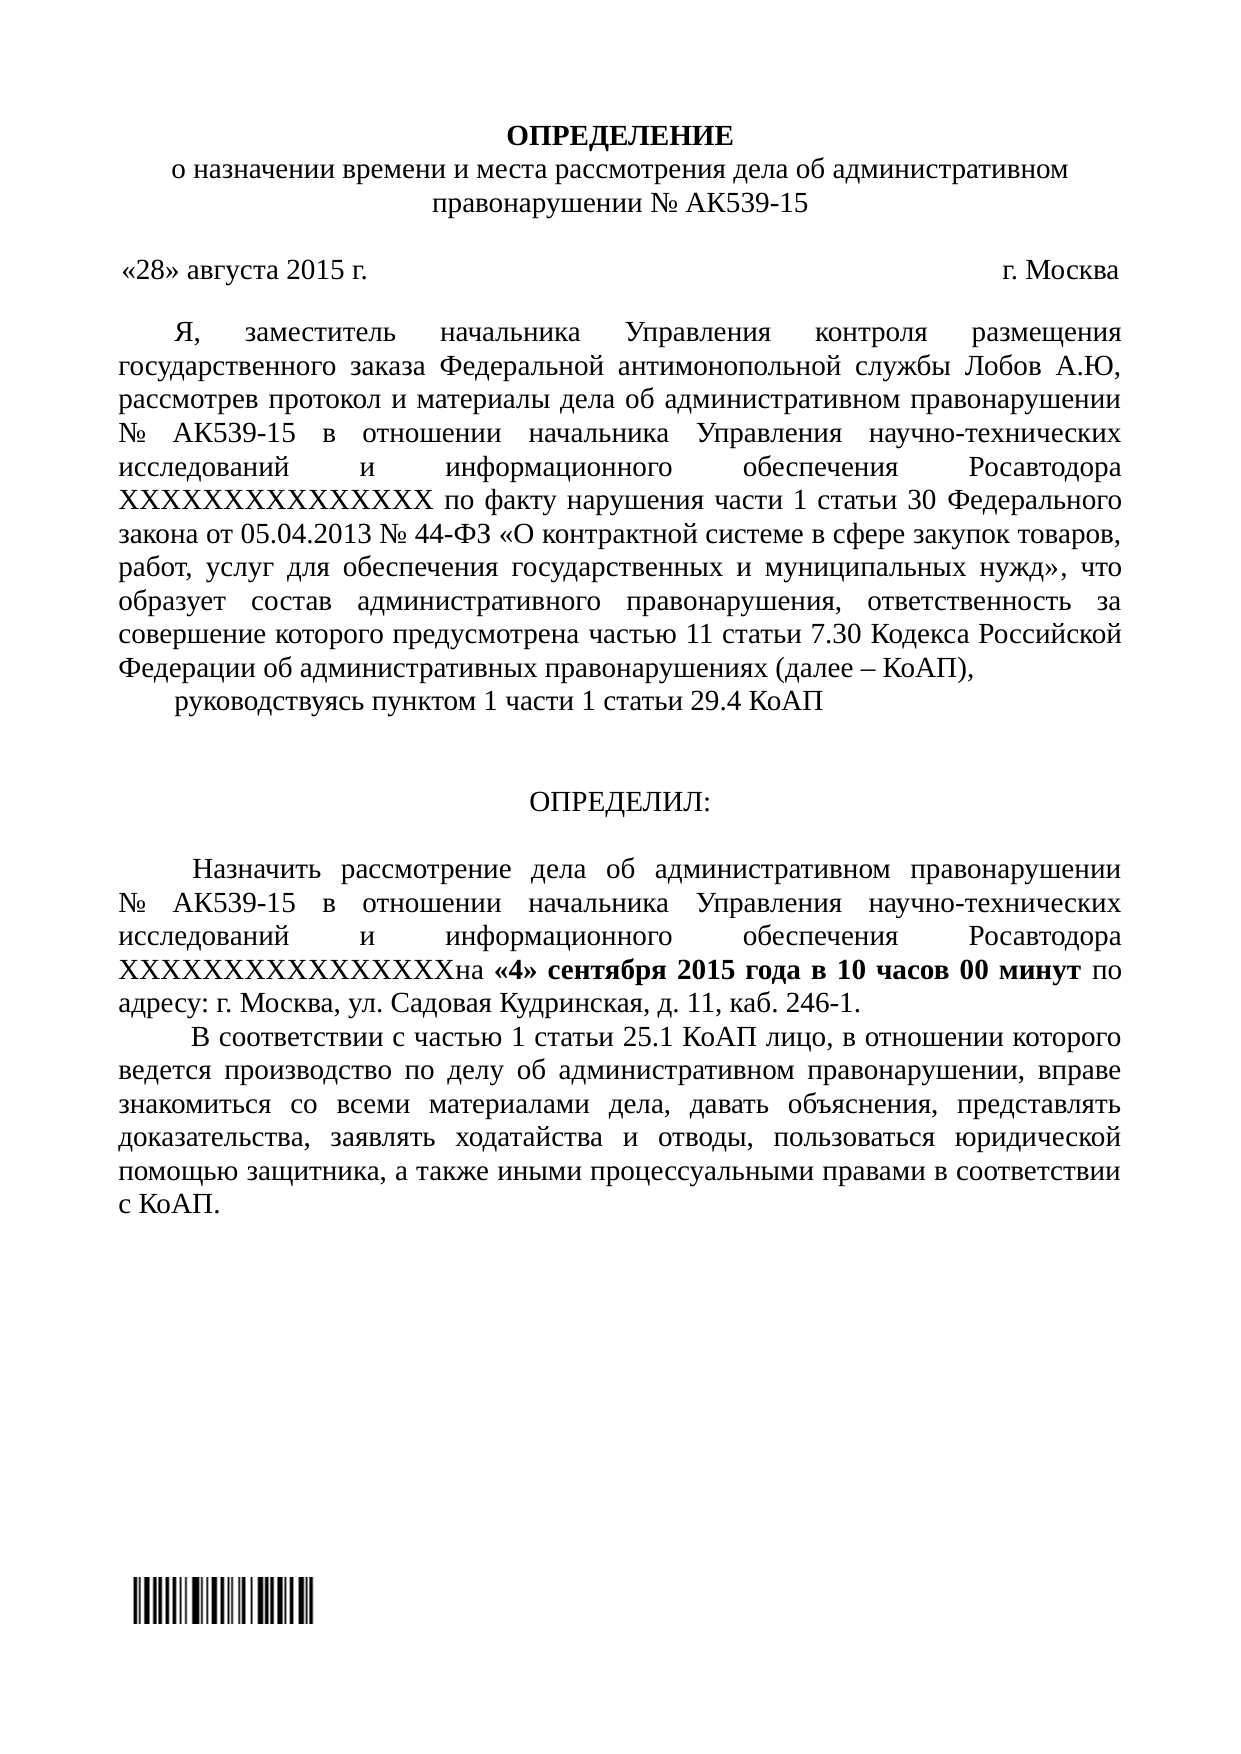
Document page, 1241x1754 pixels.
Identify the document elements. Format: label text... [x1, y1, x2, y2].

text В соответствии с частью 1 статьи 25.1 КоАП лицо, в отношении которого ведется производство по делу об административном правонарушении, вправе знакомиться со всеми материалами дела, давать объяснения, представлять доказательства, заявлять ходатайства и отводы, пользоваться юридической помощью защитника, а также иными процессуальными правами в соответствии с КоАП. [118, 1019, 1122, 1220]
text о назначении времени и места рассмотрения дела об административном правонарушении № АК539-15 [118, 152, 1122, 219]
text Я, заместитель начальника Управления контроля размещения государственного заказа Федеральной антимонопольной службы Лобов А.Ю, рассмотрев протокол и материалы дела об административном правонарушении № АК539-15 в отношении начальника Управления научно-технических исследований и информационного обеспечения Росавтодора XXXXXXXXXXXXXXX по факту нарушения части 1 статьи 30 Федерального закона от 05.04.2013 № 44-ФЗ «О контрактной системе в сфере закупок товаров, работ, услуг для обеспечения государственных и муниципальных нужд», что образует состав административного правонарушения, ответственность за совершение которого предусмотрена частью 11 статьи 7.30 Кодекса Российской Федерации об административных правонарушениях (далее – КоАП), [118, 314, 1122, 683]
text ОПРЕДЕЛЕНИЕ [118, 118, 1122, 152]
text ОПРЕДЕЛИЛ: [118, 784, 1122, 818]
text руководствуясь пунктом 1 части 1 статьи 29.4 КоАП [118, 683, 1122, 717]
picture [118, 1577, 331, 1624]
text «28» августа 2015 г. г. Москва [118, 252, 1122, 286]
text Назначить рассмотрение дела об административном правонарушении № АК539-15 в отношении начальника Управления научно-технических исследований и информационного обеспечения Росавтодора XXXXXXXXXXXXXXXXна «4» сентября 2015 года в 10 часов 00 минут по адресу: г. Москва, ул. Садовая Кудринская, д. 11, каб. 246-1. [118, 851, 1122, 1019]
